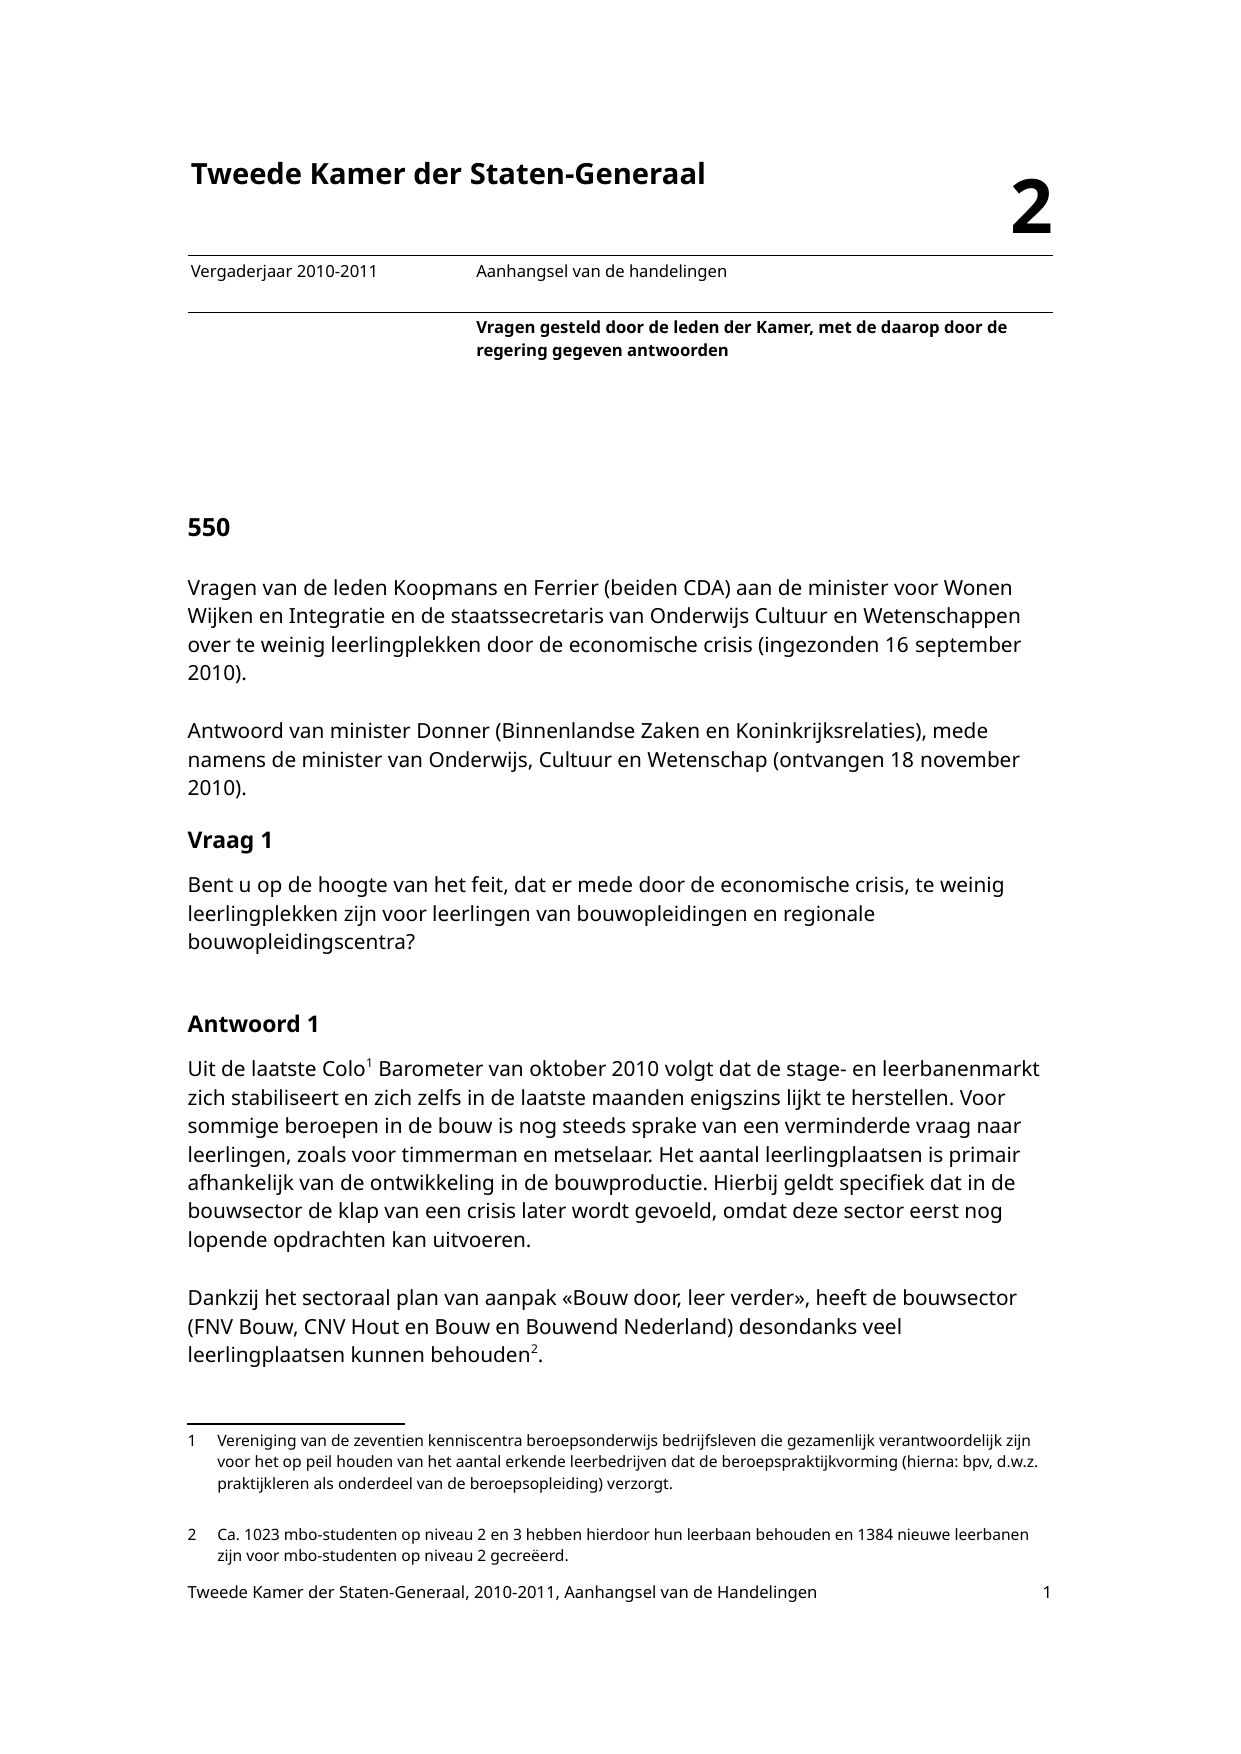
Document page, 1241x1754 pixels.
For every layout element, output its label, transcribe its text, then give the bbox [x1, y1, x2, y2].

text Uit de laatste Colo Barometer van oktober 2010 volgt dat de stage- en leerbanenmarkt zich stabiliseert en zich zelfs in de laatste maanden enigszins lijkt te herstellen. Voor sommige beroepen in de bouw is nog steeds sprake van een verminderde vraag naar leerlingen, zoals voor timmerman en metselaar. Het aantal leerlingplaatsen is primair afhankelijk van de ontwikkeling in de bouwproductie. Hierbij geldt specifiek dat in de bouwsector de klap van een crisis later wordt gevoeld, omdat deze sector eerst nog lopende opdrachten kan uitvoeren. [187, 1054, 1053, 1253]
text 550 [187, 509, 1053, 543]
text Antwoord van minister Donner (Binnenlandse Zaken en Koninkrijksrelaties), mede namens de minister van Onderwijs, Cultuur en Wetenschap (ontvangen 18 november 2010). [187, 716, 1053, 802]
table_cell [188, 313, 473, 361]
subtitle Antwoord 1 [187, 1008, 1053, 1039]
text Vragen van de leden Koopmans en Ferrier (beiden CDA) aan de minister voor Wonen Wijken en Integratie en de staatssecretaris van Onderwijs Cultuur en Wetenschappen over te weinig leerlingplekken door de economische crisis (ingezonden 16 september 2010). [187, 573, 1053, 687]
text Dankzij het sectoraal plan van aanpak «Bouw door, leer verder», heeft de bouwsector (FNV Bouw, CNV Hout en Bouw en Bouwend Nederland) desondanks veel leerlingplaatsen kunnen behouden. [187, 1283, 1053, 1369]
text Vereniging van de zeventien kenniscentra beroepsonderwijs bedrijfsleven die gezamenlijk verantwoordelijk zijn voor het op peil houden van het aantal erkende leerbedrijven dat de beroepspraktijkvorming (hierna: bpv, d.w.z. praktijkleren als onderdeel van de beroepsopleiding) verzorgt. [187, 1394, 1053, 1508]
table_cell Vergaderjaar 2010-2011 [188, 256, 473, 312]
subtitle Vraag 1 [187, 824, 1053, 855]
table_header Tweede Kamer der Staten-Generaal [188, 150, 879, 255]
table_header 2 [880, 150, 1053, 255]
text Ca. 1023 mbo-studenten op niveau 2 en 3 hebben hierdoor hun leerbaan behouden en 1384 nieuwe leerbanen zijn voor mbo-studenten op niveau 2 gecreëerd. [187, 1538, 1053, 1566]
table_cell Vragen gesteld door de leden der Kamer, met de daarop door de regering gegeven antwoorden [473, 313, 1053, 361]
text Bent u op de hoogte van het feit, dat er mede door de economische crisis, te weinig leerlingplekken zijn voor leerlingen van bouwopleidingen en regionale bouwopleidingscentra? [187, 870, 1053, 956]
table_cell Aanhangsel van de handelingen [473, 256, 1053, 312]
